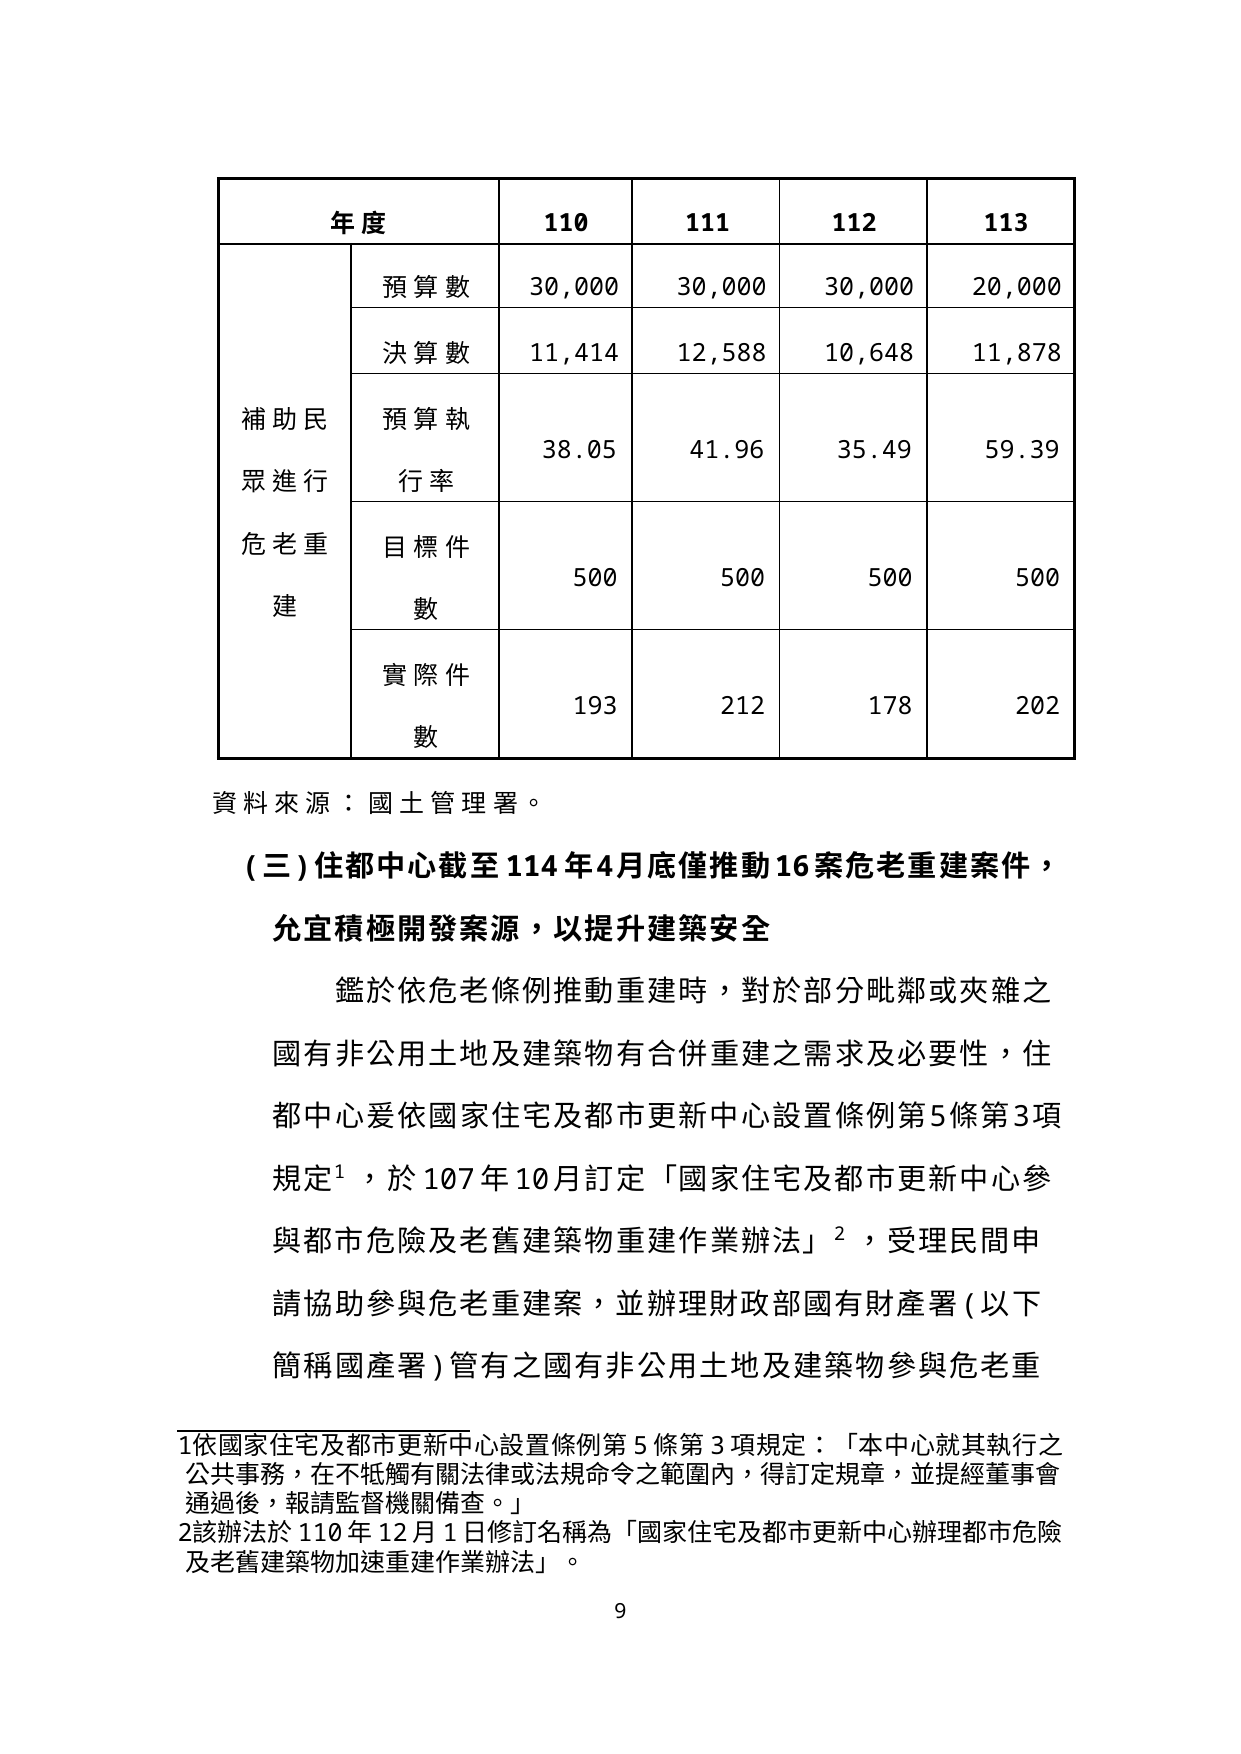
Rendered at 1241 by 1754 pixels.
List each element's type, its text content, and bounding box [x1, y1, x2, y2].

table_header 113 [928, 180, 1073, 243]
table_cell 193 [500, 630, 631, 757]
table_cell 500 [928, 502, 1073, 629]
table_cell 212 [633, 630, 779, 757]
table_cell 預算數 [352, 245, 498, 307]
table_cell 178 [780, 630, 926, 757]
table_cell 35.49 [780, 374, 926, 501]
table_cell 30,000 [633, 245, 779, 307]
table_cell 30,000 [780, 245, 926, 307]
table_cell 500 [500, 502, 631, 629]
text 資料來源：國土管理署。 [207, 760, 1063, 822]
table_cell 12,588 [633, 308, 779, 372]
table_cell 決算數 [352, 308, 498, 372]
table_cell 10,648 [780, 308, 926, 372]
table_header 111 [633, 180, 779, 243]
text 依國家住宅及都市更新中心設置條例第5條第3項規定：「本中心就其執行之公共事務，在不牴觸有關法律或法規命令之範圍內，得訂定規章，並提經董事會通過後，報請監督機關備查。」 [177, 1431, 1063, 1518]
text 鑑於依危老條例推動重建時，對於部分毗鄰或夾雜之國有非公用土地及建築物有合併重建之需求及必要性，住都中心爰依國家住宅及都市更新中心設置條例第5條第3項規定，於107年10月訂定「國家住宅及都市更新中心參與都市危險及老舊建築物重建作業辦法」，受理民間申請協助參與危老重建案，並辦理財政部國有財產署(以下簡稱國產署)管有之國有非公用土地及建築物參與危老重建。惟觀住都中心危老重建預算執行情形，109至113年度執行率僅介於16.79%至72.2%間(詳表3-2-4)，預算執行情形未臻理想，據該中心表示，主要係因參與危老重建案件甚少所致。查該中心自108年度參與是項業務以來，截至114年4月底僅參與推動16件危老重建案，其中12案經該中心董事會通過賡續辦理後續作業、2案甫經董事會初審或審查通過、2案尚處於輔導階段(詳表3-2-5)，允宜積極開拓案源，並加速推動後續作業，以提升建築安全。 [266, 947, 1063, 1385]
table_cell 30,000 [500, 245, 631, 307]
table_cell 20,000 [928, 245, 1073, 307]
table_cell 38.05 [500, 374, 631, 501]
table_cell 補助民眾進行危老重建 [220, 245, 350, 757]
text (三)住都中心截至114年4月底僅推動16案危老重建案件，允宜積極開發案源，以提升建築安全 [236, 822, 1063, 947]
table_header 110 [500, 180, 631, 243]
table_cell 41.96 [633, 374, 779, 501]
table_cell 11,878 [928, 308, 1073, 372]
table_header 112 [780, 180, 926, 243]
table_header 年度 [220, 180, 498, 243]
table_cell 202 [928, 630, 1073, 757]
table_cell 59.39 [928, 374, 1073, 501]
table_cell 11,414 [500, 308, 631, 372]
text 該辦法於110年12月1日修訂名稱為「國家住宅及都市更新中心辦理都市危險及老舊建築物加速重建作業辦法」。 [177, 1518, 1063, 1577]
table_cell 500 [780, 502, 926, 629]
table_cell 目標件數 [352, 502, 498, 629]
table_cell 500 [633, 502, 779, 629]
table_cell 預算執行率 [352, 374, 498, 501]
table_cell 實際件數 [352, 630, 498, 757]
